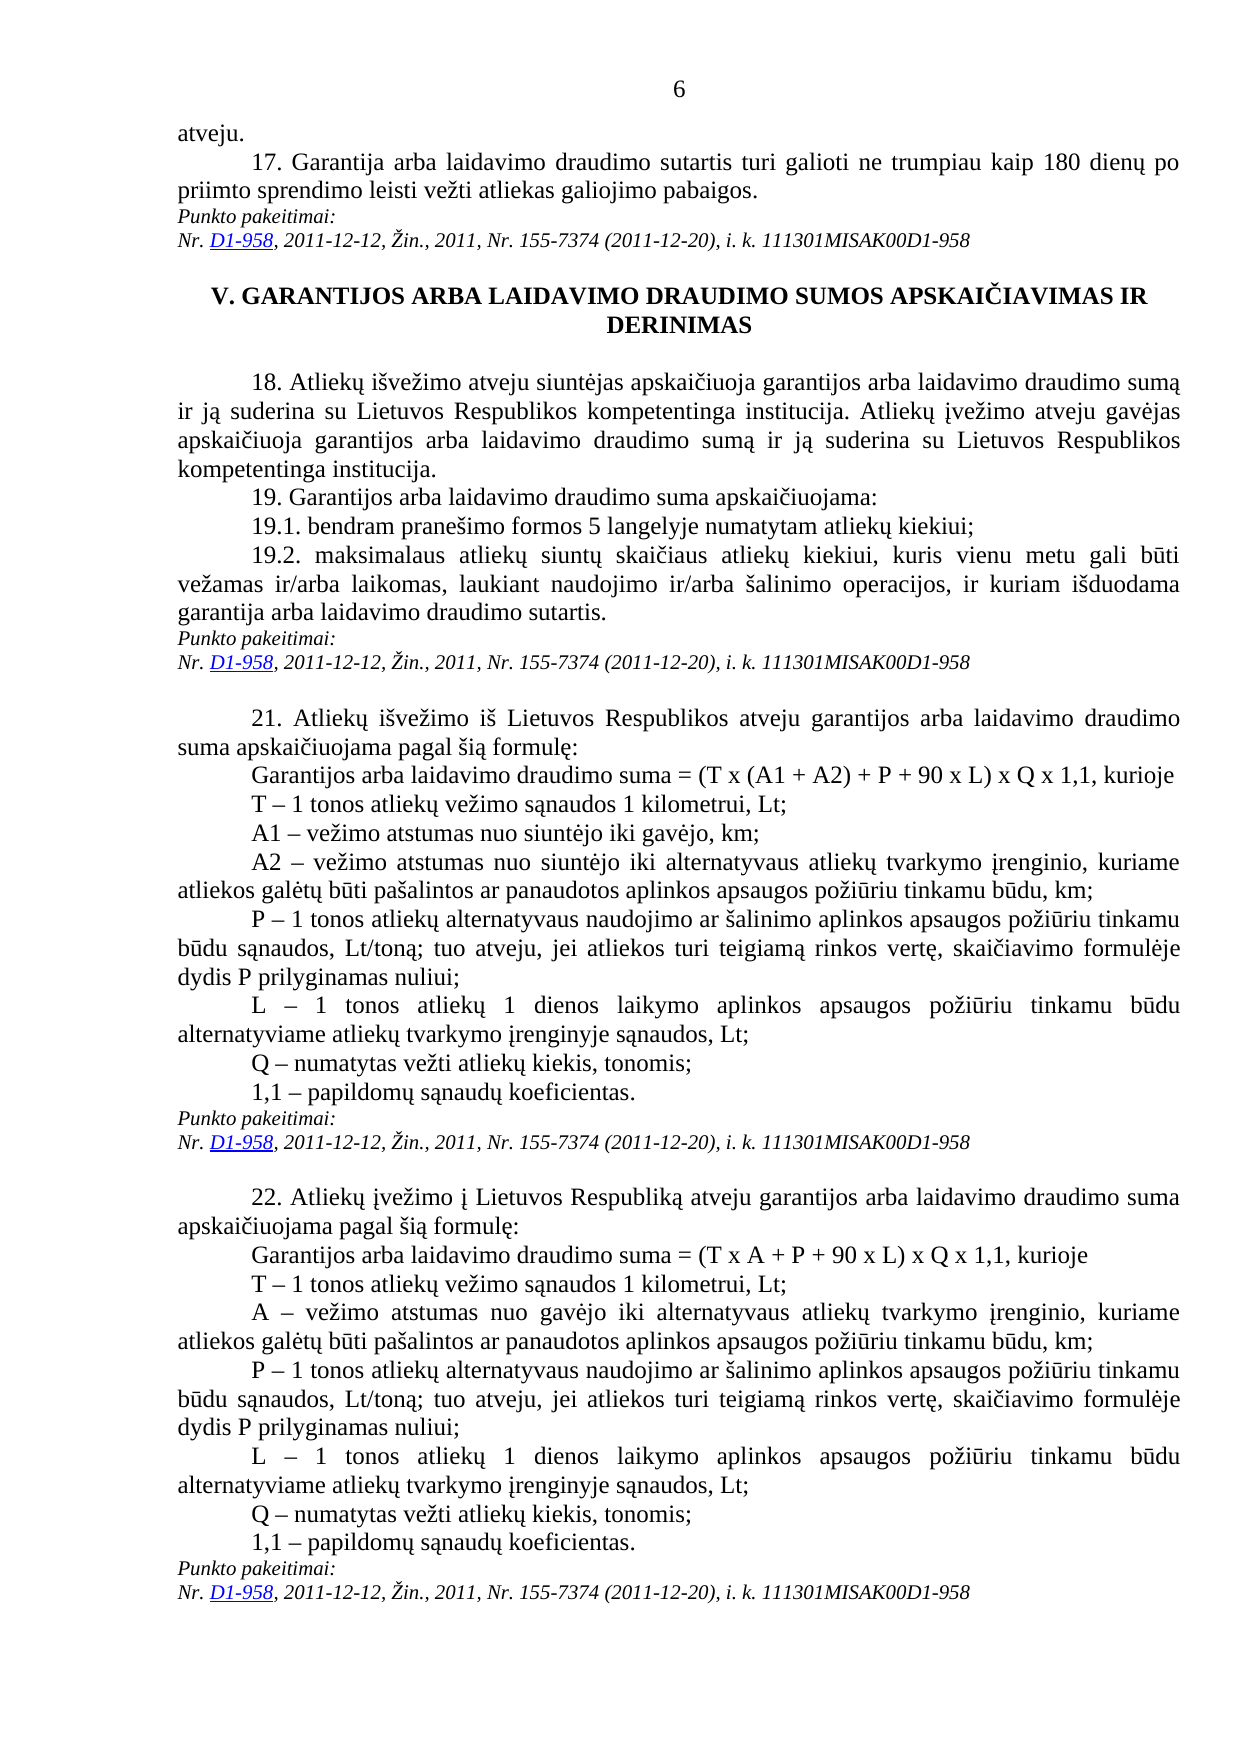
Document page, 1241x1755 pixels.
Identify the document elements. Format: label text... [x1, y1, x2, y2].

text Nr. D1-958, 2011-12-12, Žin., 2011, Nr. 155-7374 (2011-12-20), i. k. 111301MISAK00D1-958 [177, 1130, 1181, 1154]
text Punkto pakeitimai: [177, 1556, 1181, 1580]
text Q – numatytas vežti atliekų kiekis, tonomis; [177, 1499, 1181, 1527]
text Punkto pakeitimai: [177, 204, 1181, 228]
text A2 – vežimo atstumas nuo siuntėjo iki alternatyvaus atliekų tvarkymo įrenginio, kuriame atliekos galėtų būti pašalintos ar panaudotos aplinkos apsaugos požiūriu tinkamu būdu, km; [177, 847, 1181, 904]
text Nr. D1-958, 2011-12-12, Žin., 2011, Nr. 155-7374 (2011-12-20), i. k. 111301MISAK00D1-958 [177, 228, 1181, 252]
text P – 1 tonos atliekų alternatyvaus naudojimo ar šalinimo aplinkos apsaugos požiūriu tinkamu būdu sąnaudos, Lt/toną; tuo atveju, jei atliekos turi teigiamą rinkos vertę, skaičiavimo formulėje dydis P prilyginamas nuliui; [177, 1355, 1181, 1441]
text A1 – vežimo atstumas nuo siuntėjo iki gavėjo, km; [177, 818, 1181, 847]
text 1,1 – papildomų sąnaudų koeficientas. [177, 1077, 1181, 1106]
text 19.1. bendram pranešimo formos 5 langelyje numatytam atliekų kiekiui; [177, 511, 1181, 540]
text Punkto pakeitimai: [177, 1106, 1181, 1130]
text 21. Atliekų išvežimo iš Lietuvos Respublikos atveju garantijos arba laidavimo draudimo suma apskaičiuojama pagal šią formulę: [177, 703, 1181, 761]
text 19.2. maksimalaus atliekų siuntų skaičiaus atliekų kiekiui, kuris vienu metu gali būti vežamas ir/arba laikomas, laukiant naudojimo ir/arba šalinimo operacijos, ir kuriam išduodama garantija arba laidavimo draudimo sutartis. [177, 540, 1181, 626]
text 22. Atliekų įvežimo į Lietuvos Respubliką atveju garantijos arba laidavimo draudimo suma apskaičiuojama pagal šią formulę: [177, 1182, 1181, 1240]
text Q – numatytas vežti atliekų kiekis, tonomis; [177, 1048, 1181, 1077]
text P – 1 tonos atliekų alternatyvaus naudojimo ar šalinimo aplinkos apsaugos požiūriu tinkamu būdu sąnaudos, Lt/toną; tuo atveju, jei atliekos turi teigiamą rinkos vertę, skaičiavimo formulėje dydis P prilyginamas nuliui; [177, 904, 1181, 991]
text L – 1 tonos atliekų 1 dienos laikymo aplinkos apsaugos požiūriu tinkamu būdu alternatyviame atliekų tvarkymo įrenginyje sąnaudos, Lt; [177, 1441, 1181, 1499]
text V. GARANTIJOS ARBA LAIDAVIMO DRAUDIMO SUMOS APSKAIČIAVIMAS IR DERINIMAS [177, 281, 1181, 339]
text Garantijos arba laidavimo draudimo suma = (T x A + P + 90 x L) x Q x 1,1, kurioje [177, 1240, 1181, 1269]
text T – 1 tonos atliekų vežimo sąnaudos 1 kilometrui, Lt; [177, 1269, 1181, 1297]
text Nr. D1-958, 2011-12-12, Žin., 2011, Nr. 155-7374 (2011-12-20), i. k. 111301MISAK00D1-958 [177, 1580, 1181, 1604]
text 18. Atliekų išvežimo atveju siuntėjas apskaičiuoja garantijos arba laidavimo draudimo sumą ir ją suderina su Lietuvos Respublikos kompetentinga institucija. Atliekų įvežimo atveju gavėjas apskaičiuoja garantijos arba laidavimo draudimo sumą ir ją suderina su Lietuvos Respublikos kompetentinga institucija. [177, 367, 1181, 482]
text Punkto pakeitimai: [177, 626, 1181, 650]
text L – 1 tonos atliekų 1 dienos laikymo aplinkos apsaugos požiūriu tinkamu būdu alternatyviame atliekų tvarkymo įrenginyje sąnaudos, Lt; [177, 991, 1181, 1048]
text 17. Garantija arba laidavimo draudimo sutartis turi galioti ne trumpiau kaip 180 dienų po priimto sprendimo leisti vežti atliekas galiojimo pabaigos. [177, 147, 1181, 204]
text 19. Garantijos arba laidavimo draudimo suma apskaičiuojama: [177, 482, 1181, 511]
text Garantijos arba laidavimo draudimo suma = (T x (A1 + A2) + P + 90 x L) x Q x 1,1, kurioje [177, 761, 1181, 789]
text T – 1 tonos atliekų vežimo sąnaudos 1 kilometrui, Lt; [177, 789, 1181, 818]
text A – vežimo atstumas nuo gavėjo iki alternatyvaus atliekų tvarkymo įrenginio, kuriame atliekos galėtų būti pašalintos ar panaudotos aplinkos apsaugos požiūriu tinkamu būdu, km; [177, 1297, 1181, 1355]
text Nr. D1-958, 2011-12-12, Žin., 2011, Nr. 155-7374 (2011-12-20), i. k. 111301MISAK00D1-958 [177, 650, 1181, 674]
text atveju. [177, 118, 1181, 147]
text 1,1 – papildomų sąnaudų koeficientas. [177, 1527, 1181, 1556]
